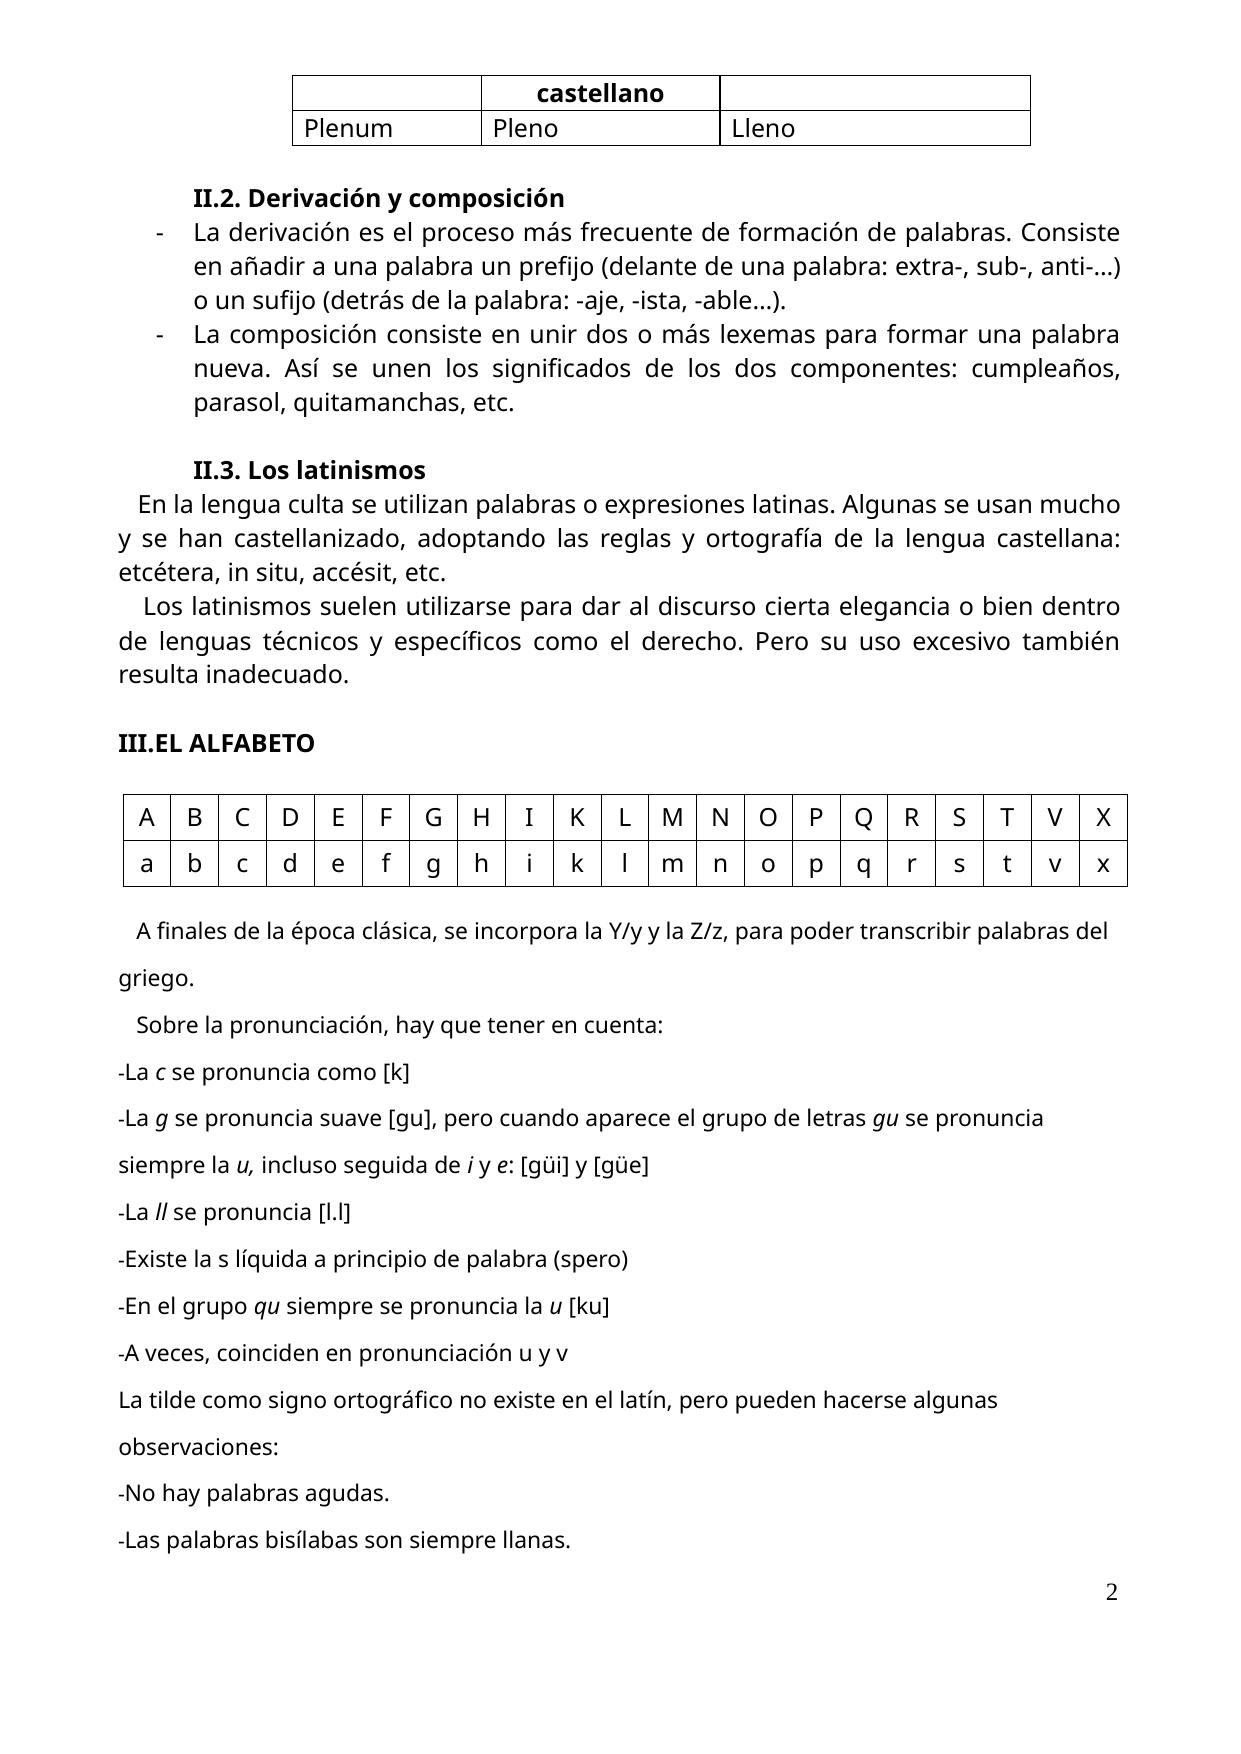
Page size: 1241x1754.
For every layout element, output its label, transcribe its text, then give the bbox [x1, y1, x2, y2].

table_cell n [697, 841, 744, 886]
table_header A [124, 795, 170, 839]
table_cell e [315, 841, 362, 886]
table_header [721, 76, 1030, 110]
table_header F [363, 795, 409, 839]
table_cell q [841, 841, 887, 886]
table_cell Pleno [482, 111, 719, 145]
table_cell i [506, 841, 553, 886]
table_cell h [458, 841, 505, 886]
table_cell k [554, 841, 601, 886]
list La c se pronuncia como [k] [118, 1055, 1122, 1087]
table_header castellano [482, 76, 719, 110]
table_header X [1080, 795, 1127, 839]
text Los latinismos suelen utilizarse para dar al discurso cierta elegancia o bien dentro de lenguas técnicos y específicos como el derecho. Pero su uso excesivo también resulta inadecuado. [118, 589, 1122, 691]
table_cell Plenum [293, 111, 481, 145]
list No hay palabras agudas. [118, 1477, 1122, 1508]
table_cell r [888, 841, 935, 886]
table_header N [697, 795, 744, 839]
text II.3. Los latinismos [193, 453, 1122, 487]
list La derivación es el proceso más frecuente de formación de palabras. Consiste en añadir a una palabra un prefijo (delante de una palabra: extra-, sub-, anti-…) o un sufijo (detrás de la palabra: -aje, -ista, -able…). [156, 214, 1122, 317]
list A veces, coinciden en pronunciación u y v [118, 1337, 1122, 1368]
list Las palabras bisílabas son siempre llanas. [118, 1524, 1122, 1555]
table_header L [602, 795, 648, 839]
text En la lengua culta se utilizan palabras o expresiones latinas. Algunas se usan mucho y se han castellanizado, adoptando las reglas y ortografía de la lengua castellana: etcétera, in situ, accésit, etc. [118, 487, 1122, 589]
table_header [293, 76, 481, 110]
list La composición consiste en unir dos o más lexemas para formar una palabra nueva. Así se unen los significados de los dos componentes: cumpleaños, parasol, quitamanchas, etc. [156, 317, 1122, 419]
table_header G [410, 795, 457, 839]
table_cell g [410, 841, 457, 886]
list La ll se pronuncia [l.l] [118, 1196, 1122, 1227]
table_header K [554, 795, 601, 839]
table_header O [745, 795, 792, 839]
text La tilde como signo ortográfico no existe en el latín, pero pueden hacerse algunas observaciones: [118, 1383, 1122, 1462]
table_cell Lleno [721, 111, 1030, 145]
table_header V [1032, 795, 1079, 839]
table_header D [267, 795, 314, 839]
table_cell f [363, 841, 409, 886]
table_header T [984, 795, 1031, 839]
list En el grupo qu siempre se pronuncia la u [ku] [118, 1290, 1122, 1321]
table_cell c [219, 841, 266, 886]
table_header P [793, 795, 840, 839]
table_cell o [745, 841, 792, 886]
table_cell t [984, 841, 1031, 886]
table_cell p [793, 841, 840, 886]
list La g se pronuncia suave [gu], pero cuando aparece el grupo de letras gu se pronuncia siempre la u, incluso seguida de i y e: [güi] y [güe] [118, 1102, 1122, 1180]
table_cell s [936, 841, 983, 886]
table_cell d [267, 841, 314, 886]
table_header I [506, 795, 553, 839]
text A finales de la época clásica, se incorpora la Y/y y la Z/z, para poder transcribir palabras del griego. [118, 915, 1122, 993]
list Existe la s líquida a principio de palabra (spero) [118, 1243, 1122, 1274]
text Sobre la pronunciación, hay que tener en cuenta: [118, 1008, 1122, 1040]
table_header C [219, 795, 266, 839]
table_cell a [124, 841, 170, 886]
table_cell m [649, 841, 696, 886]
table_header S [936, 795, 983, 839]
list EL ALFABETO [118, 725, 1122, 759]
table_header H [458, 795, 505, 839]
table_header M [649, 795, 696, 839]
table_cell l [602, 841, 648, 886]
table_header Q [841, 795, 887, 839]
table_header R [888, 795, 935, 839]
table_header B [171, 795, 218, 839]
table_cell v [1032, 841, 1079, 886]
text II.2. Derivación y composición [193, 180, 1122, 214]
table_cell x [1080, 841, 1127, 886]
table_cell b [171, 841, 218, 886]
table_header E [315, 795, 362, 839]
